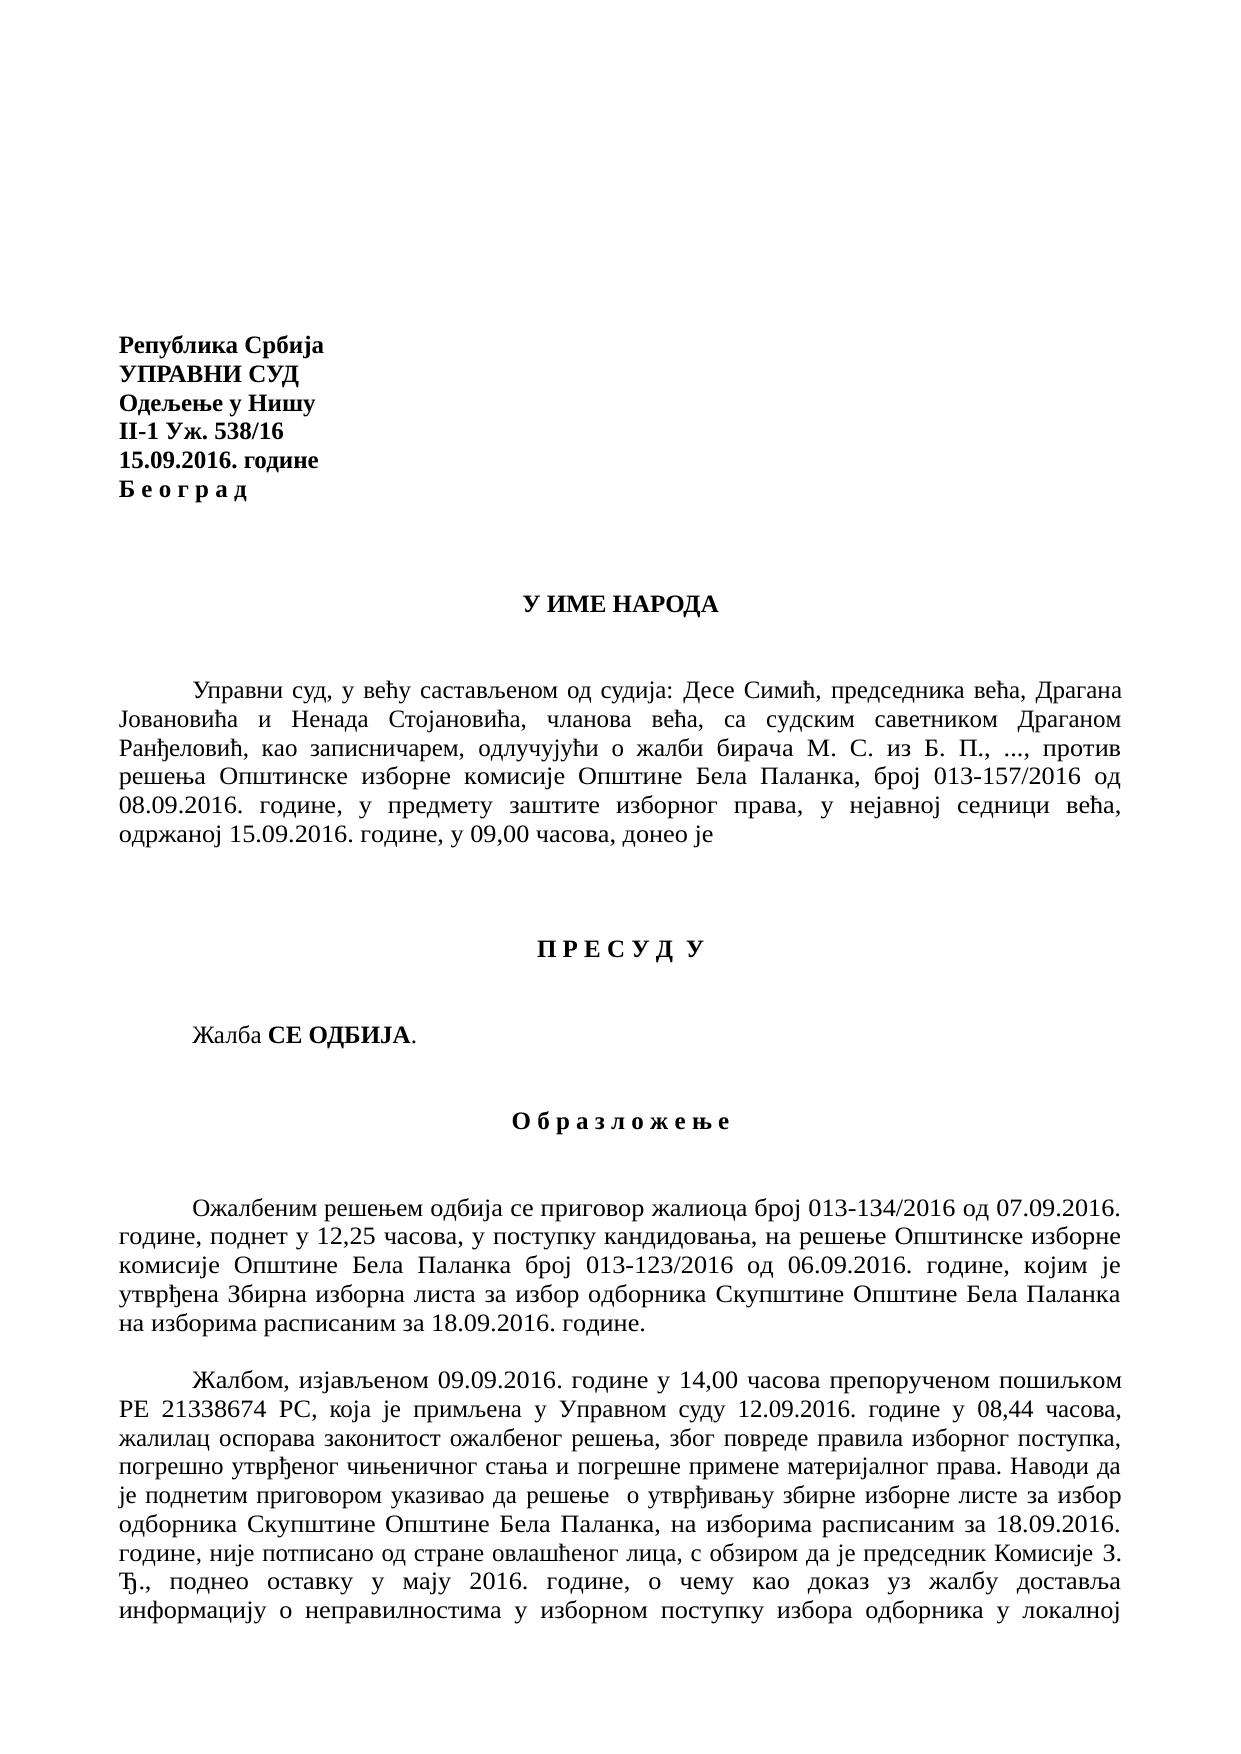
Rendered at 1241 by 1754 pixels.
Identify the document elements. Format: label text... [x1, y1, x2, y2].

text Република Србија [118, 118, 1122, 359]
text 15.09.2016. године [118, 445, 1122, 474]
text Управни суд, у већу састављеном од судија: Десе Симић, председника већа, Драгана Јовановића и Ненада Стојановића, чланова већа, са судским саветником Драганом Ранђеловић, као записничарем, одлучујући о жалби бирача М. С. из Б. П., ..., против решења Општинске изборне комисије Општине Бела Паланка, број 013-157/2016 од 08.09.2016. године, у предмету заштите изборног права, у нејавној седници већа, одржаној 15.09.2016. године, у 09,00 часова, донео је [118, 675, 1122, 848]
text УПРАВНИ СУД [118, 359, 1122, 388]
text Одељење у Нишу [118, 388, 1122, 416]
text Жалбом, изјављеном 09.09.2016. године у 14,00 часова препорученом пошиљком РЕ 21338674 РС, која је примљена у Управном суду 12.09.2016. године у 08,44 часова, жалилац оспорава законитост ожалбеног решења, због повреде правила изборног поступка, погрешно утврђеног чињеничног стања и погрешне примене материјалног права. Наводи да је поднетим приговором указивао да решење о утврђивању збирне изборне листе за избор одборника Скупштине Општине Бела Паланка, на изборима расписаним за 18.09.2016. године, није потписано од стране овлашћеног лица, с обзиром да је председник Комисије З. Ђ., поднео оставку у мају 2016. године, о чему као доказ уз жалбу доставља информацију о неправилностима у изборном поступку избора одборника у локалној [118, 1365, 1122, 1624]
text Б е о г р а д [118, 474, 1122, 503]
text Жалба СЕ ОДБИЈА. [118, 1020, 1122, 1049]
text II-1 Уж. 538/16 [118, 416, 1122, 445]
text У ИМЕ НАРОДА [118, 589, 1122, 618]
text О б р а з л о ж е њ е [118, 1106, 1122, 1135]
text Ожалбеним решењем одбија се приговор жалиоца број 013-134/2016 од 07.09.2016. године, поднет у 12,25 часова, у поступку кандидовања, на решење Општинске изборне комисије Општине Бела Паланка број 013-123/2016 од 06.09.2016. године, којим је утврђена Збирна изборна листа за избор одборника Скупштине Општине Бела Паланка на изборима расписаним за 18.09.2016. године. [118, 1193, 1122, 1336]
text П Р Е С У Д У [118, 934, 1122, 963]
